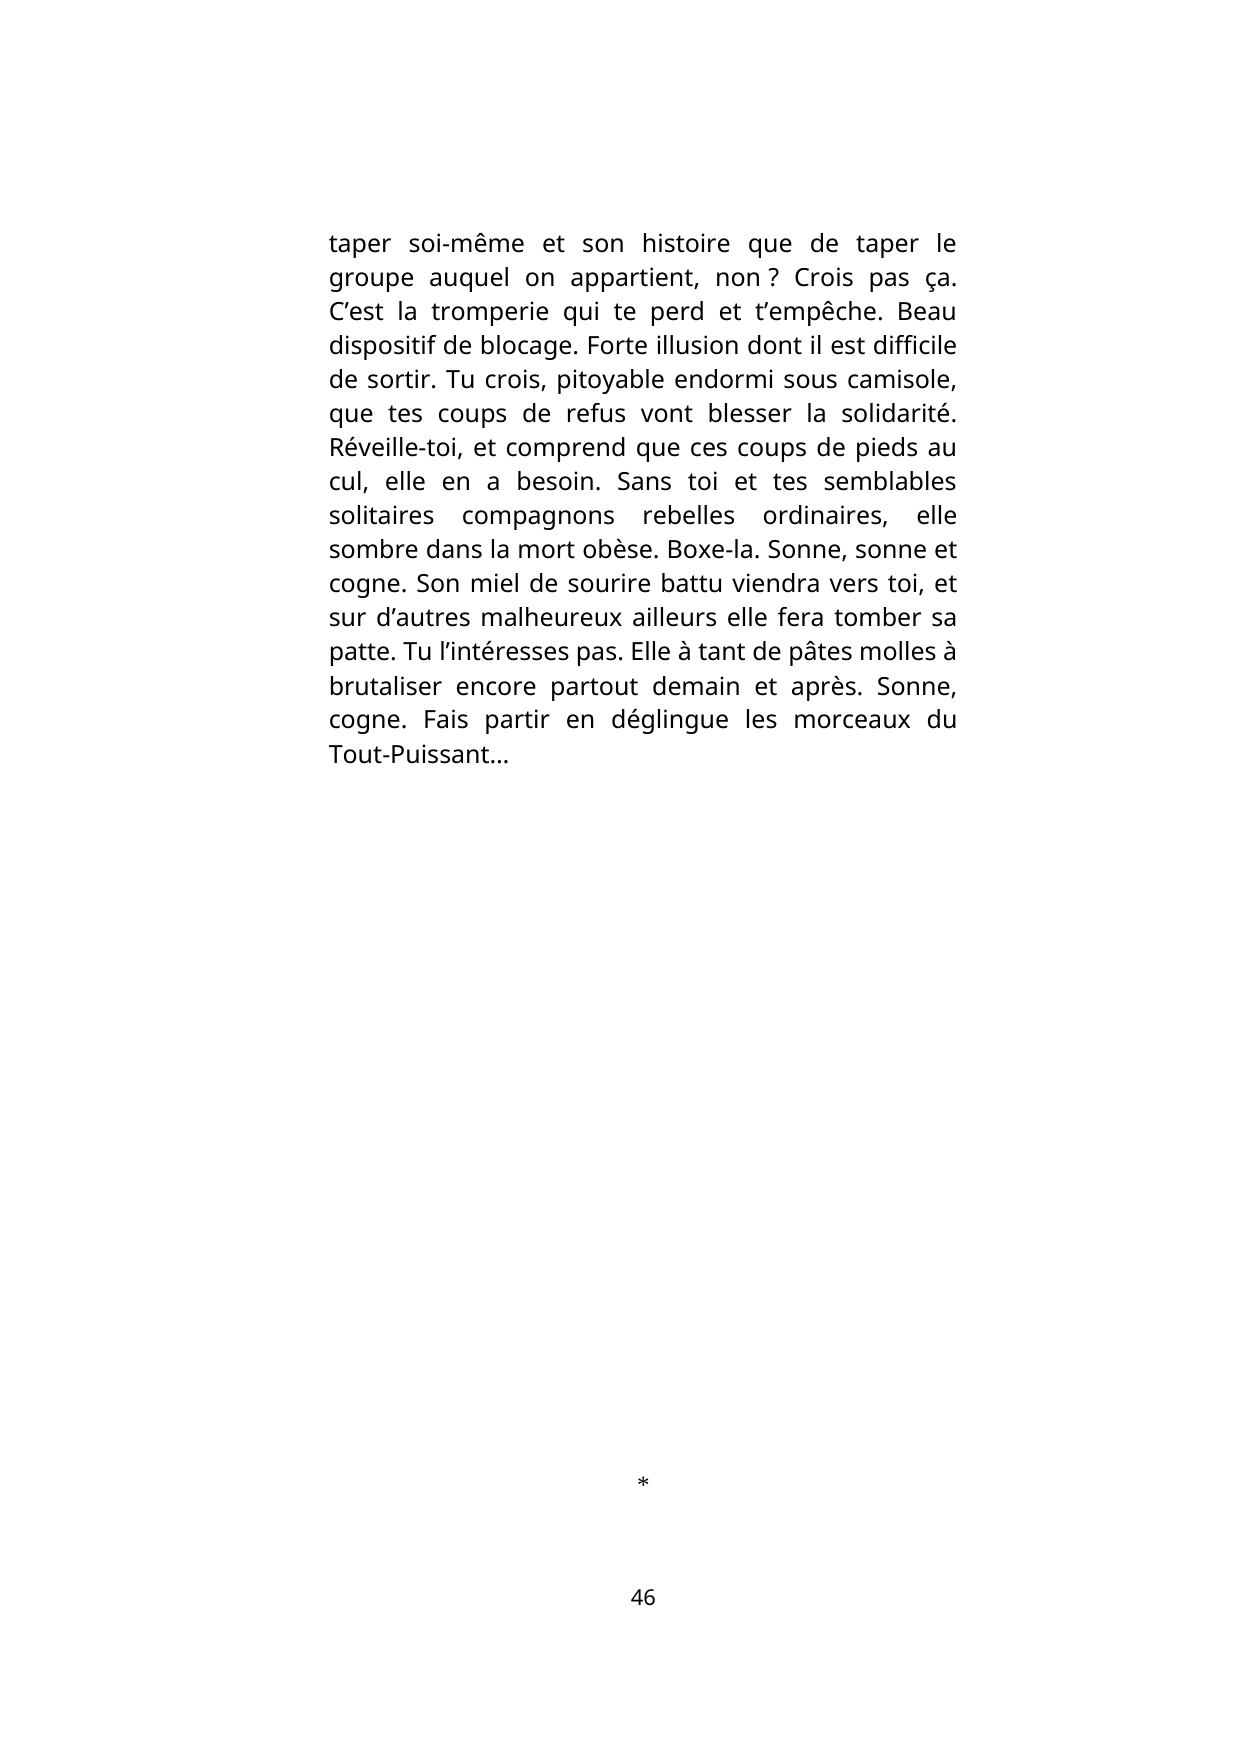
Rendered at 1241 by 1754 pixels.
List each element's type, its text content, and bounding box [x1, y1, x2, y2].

text taper soi-même et son histoire que de taper le groupe auquel on appartient, non ? Crois pas ça. C’est la tromperie qui te perd et t’empêche. Beau dispositif de blocage. Forte illusion dont il est difficile de sortir. Tu crois, pitoyable endormi sous camisole, que tes coups de refus vont blesser la solidarité. Réveille-toi, et comprend que ces coups de pieds au cul, elle en a besoin. Sans toi et tes semblables solitaires compagnons rebelles ordinaires, elle sombre dans la mort obèse. Boxe-la. Sonne, sonne et cogne. Son miel de sourire battu viendra vers toi, et sur d’autres malheureux ailleurs elle fera tomber sa patte. Tu l’intéresses pas. Elle à tant de pâtes molles à brutaliser encore partout demain et après. Sonne, cogne. Fais partir en déglingue les morceaux du Tout-Puissant… [328, 225, 958, 770]
